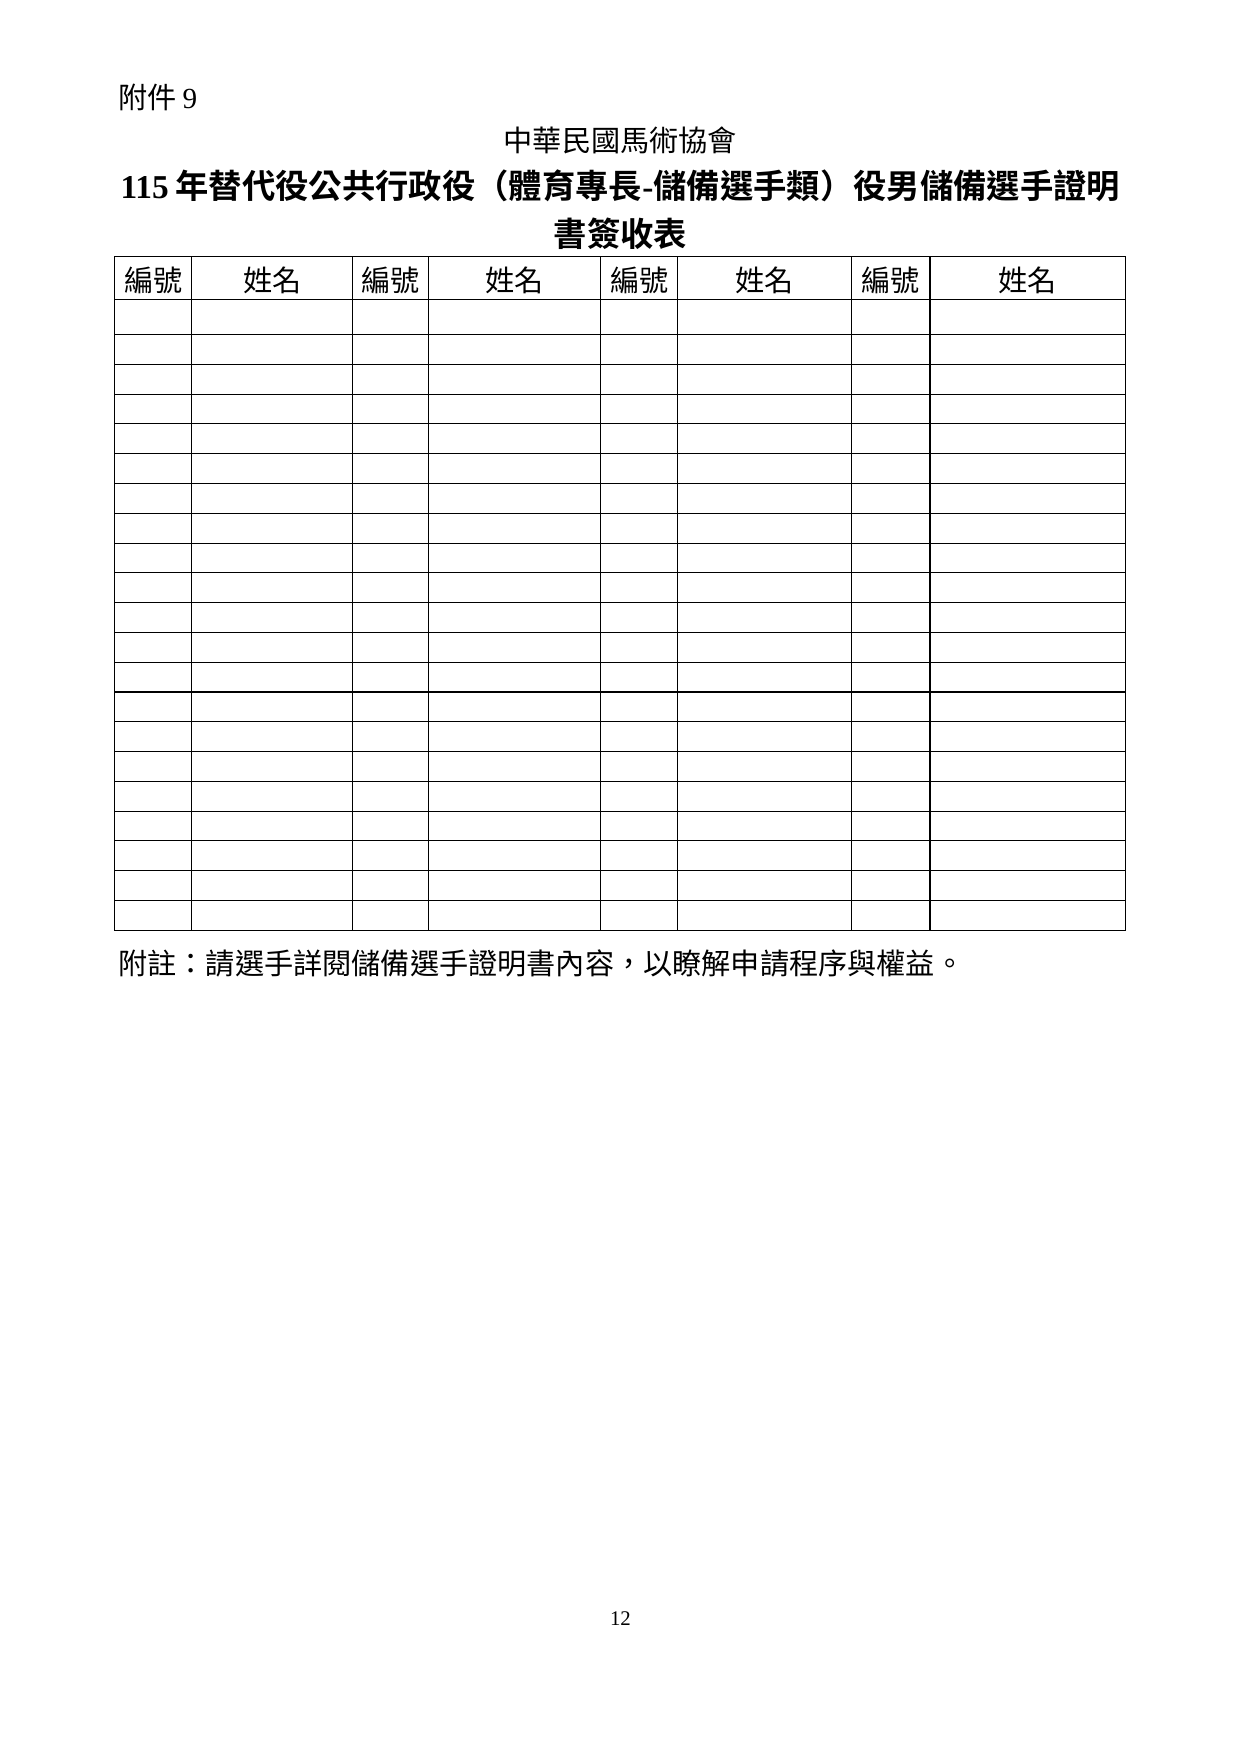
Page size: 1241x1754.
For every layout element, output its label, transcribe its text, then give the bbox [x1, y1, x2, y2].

table_cell [429, 514, 600, 542]
table_cell [852, 544, 929, 572]
table_cell [931, 395, 1125, 423]
table_cell [429, 544, 600, 572]
table_cell [931, 812, 1125, 840]
table_cell [601, 812, 677, 840]
table_cell [115, 603, 191, 632]
table_cell [931, 901, 1125, 930]
table_cell [931, 454, 1125, 483]
table_cell [678, 693, 851, 721]
text 附件9 [118, 75, 1122, 117]
table_cell [115, 335, 191, 364]
table_cell [601, 365, 677, 393]
table_cell [678, 901, 851, 930]
table_cell [931, 752, 1125, 781]
table_cell [192, 484, 352, 513]
table_cell [678, 365, 851, 393]
table_cell [852, 335, 929, 364]
table_cell [678, 484, 851, 513]
table_cell [931, 782, 1125, 811]
table_cell [678, 454, 851, 483]
table_cell [678, 544, 851, 572]
table_cell [931, 514, 1125, 542]
table_cell [429, 573, 600, 602]
table_cell [931, 365, 1125, 393]
table_cell [678, 812, 851, 840]
table_cell [429, 901, 600, 930]
table_cell [115, 663, 191, 691]
table_cell [115, 454, 191, 483]
table_cell [931, 722, 1125, 751]
table_cell [931, 573, 1125, 602]
table_cell [353, 752, 428, 781]
table_cell [429, 484, 600, 513]
table_cell [678, 395, 851, 423]
table_cell [429, 424, 600, 453]
table_cell [192, 752, 352, 781]
table_cell [192, 335, 352, 364]
table_cell [192, 663, 352, 691]
table_cell [601, 782, 677, 811]
table_cell [852, 395, 929, 423]
table_cell [353, 901, 428, 930]
table_cell [192, 901, 352, 930]
table_cell [353, 693, 428, 721]
text 附註：請選手詳閱儲備選手證明書內容，以瞭解申請程序與權益。 [118, 931, 1122, 985]
table_cell [353, 424, 428, 453]
table_cell [192, 633, 352, 662]
table_cell [601, 603, 677, 632]
table_cell [931, 484, 1125, 513]
table_cell [115, 841, 191, 870]
table_cell [353, 871, 428, 900]
table_cell [192, 424, 352, 453]
table_cell [429, 663, 600, 691]
table_cell [601, 573, 677, 602]
table_cell [115, 782, 191, 811]
table_cell [115, 424, 191, 453]
table_cell [852, 300, 929, 334]
table_cell [353, 603, 428, 632]
table_cell [852, 603, 929, 632]
table_cell [192, 812, 352, 840]
table_cell [353, 484, 428, 513]
table_cell [678, 841, 851, 870]
table_cell [115, 484, 191, 513]
table_cell [678, 603, 851, 632]
table_cell [192, 544, 352, 572]
table_cell [429, 633, 600, 662]
table_cell [429, 454, 600, 483]
table_cell [601, 395, 677, 423]
table_header 姓名 [678, 257, 851, 299]
table_cell [192, 395, 352, 423]
table_header 編號 [115, 257, 191, 299]
table_cell [678, 752, 851, 781]
table_cell [678, 335, 851, 364]
table_cell [192, 603, 352, 632]
table_cell [192, 300, 352, 334]
table_header 姓名 [192, 257, 352, 299]
table_cell [601, 300, 677, 334]
table_cell [192, 722, 352, 751]
table_cell [115, 812, 191, 840]
table_cell [601, 514, 677, 542]
table_cell [115, 395, 191, 423]
table_cell [192, 454, 352, 483]
table_cell [192, 841, 352, 870]
table_header 編號 [852, 257, 929, 299]
table_cell [353, 300, 428, 334]
table_cell [601, 663, 677, 691]
table_header 編號 [353, 257, 428, 299]
table_cell [852, 514, 929, 542]
table_cell [429, 782, 600, 811]
table_header 姓名 [931, 257, 1125, 299]
table_cell [601, 544, 677, 572]
table_cell [115, 722, 191, 751]
table_cell [353, 514, 428, 542]
table_cell [115, 514, 191, 542]
table_cell [353, 395, 428, 423]
table_cell [931, 633, 1125, 662]
table_cell [852, 722, 929, 751]
table_cell [601, 633, 677, 662]
table_cell [852, 663, 929, 691]
table_cell [115, 752, 191, 781]
table_cell [353, 633, 428, 662]
table_cell [931, 603, 1125, 632]
table_cell [115, 901, 191, 930]
table_cell [115, 544, 191, 572]
table_cell [429, 395, 600, 423]
table_cell [429, 693, 600, 721]
table_cell [353, 812, 428, 840]
table_cell [429, 841, 600, 870]
table_cell [852, 812, 929, 840]
table_cell [601, 424, 677, 453]
table_cell [931, 841, 1125, 870]
table_cell [192, 782, 352, 811]
table_cell [353, 544, 428, 572]
table_cell [678, 514, 851, 542]
table_cell [852, 752, 929, 781]
table_cell [429, 335, 600, 364]
table_cell [353, 722, 428, 751]
table_cell [601, 901, 677, 930]
table_cell [852, 484, 929, 513]
table_cell [601, 722, 677, 751]
table_cell [931, 335, 1125, 364]
table_cell [192, 573, 352, 602]
table_cell [429, 300, 600, 334]
table_cell [429, 812, 600, 840]
table_cell [353, 782, 428, 811]
table_cell [429, 752, 600, 781]
table_cell [353, 663, 428, 691]
table_cell [852, 782, 929, 811]
table_cell [429, 365, 600, 393]
table_cell [601, 752, 677, 781]
table_cell [353, 573, 428, 602]
table_header 姓名 [429, 257, 600, 299]
table_cell [353, 841, 428, 870]
table_cell [601, 335, 677, 364]
table_cell [115, 633, 191, 662]
table_cell [115, 693, 191, 721]
table_cell [852, 633, 929, 662]
table_cell [931, 693, 1125, 721]
table_cell [115, 300, 191, 334]
table_cell [852, 693, 929, 721]
table_cell [353, 335, 428, 364]
table_cell [601, 841, 677, 870]
table_cell [601, 871, 677, 900]
table_cell [115, 573, 191, 602]
table_cell [931, 424, 1125, 453]
table_header 編號 [601, 257, 677, 299]
table_cell [192, 514, 352, 542]
table_cell [678, 663, 851, 691]
table_cell [678, 871, 851, 900]
table_cell [429, 722, 600, 751]
table_cell [931, 300, 1125, 334]
table_cell [931, 544, 1125, 572]
text 中華民國馬術協會 [118, 117, 1122, 159]
table_cell [931, 663, 1125, 691]
table_cell [192, 693, 352, 721]
table_cell [115, 365, 191, 393]
table_cell [678, 424, 851, 453]
table_cell [353, 454, 428, 483]
table_cell [678, 722, 851, 751]
table_cell [852, 841, 929, 870]
table_cell [852, 454, 929, 483]
table_cell [678, 782, 851, 811]
table_cell [429, 603, 600, 632]
table_cell [931, 871, 1125, 900]
table_cell [353, 365, 428, 393]
table_cell [601, 693, 677, 721]
table_cell [852, 901, 929, 930]
table_cell [678, 633, 851, 662]
text 115年替代役公共行政役（體育專長-儲備選手類）役男儲備選手證明書簽收表 [118, 159, 1122, 256]
table_cell [192, 871, 352, 900]
table_cell [429, 871, 600, 900]
table_cell [678, 300, 851, 334]
table_cell [115, 871, 191, 900]
table_cell [852, 365, 929, 393]
table_cell [192, 365, 352, 393]
table_cell [601, 454, 677, 483]
table_cell [852, 573, 929, 602]
table_cell [852, 871, 929, 900]
table_cell [601, 484, 677, 513]
table_cell [678, 573, 851, 602]
table_cell [852, 424, 929, 453]
